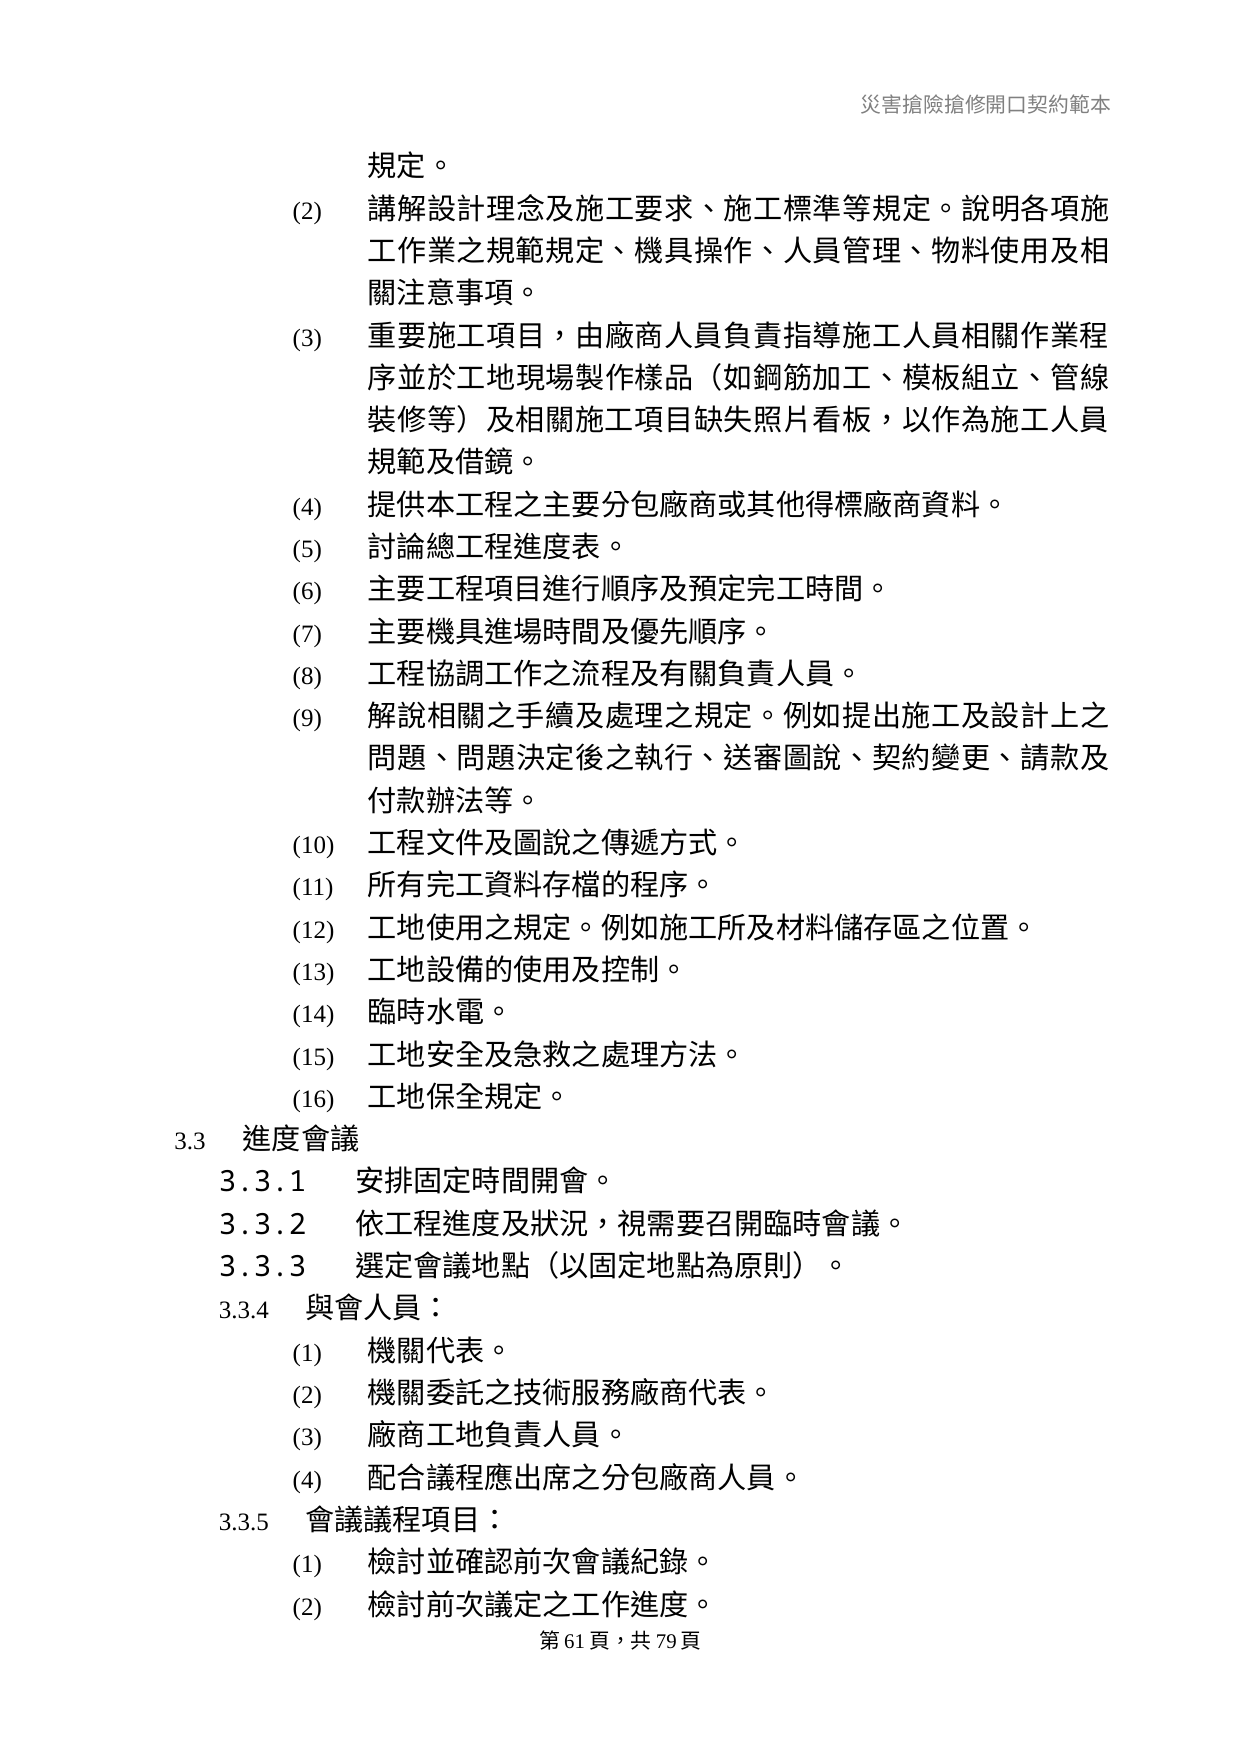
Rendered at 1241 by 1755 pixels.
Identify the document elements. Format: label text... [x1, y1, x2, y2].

list 機關代表。 [292, 1327, 1110, 1370]
list 會議議程項目： [218, 1497, 1110, 1539]
list 檢討前次議定之工作進度。 [292, 1581, 1110, 1623]
list 與會人員： [218, 1285, 1110, 1327]
list 臨時水電。 [292, 989, 1110, 1031]
list 主要機具進場時間及優先順序。 [292, 608, 1110, 650]
list 提供本工程之主要分包廠商或其他得標廠商資料。 [292, 481, 1110, 523]
list 工程協調工作之流程及有關負責人員。 [292, 650, 1110, 693]
list 選定會議地點（以固定地點為原則）。 [218, 1243, 1110, 1285]
list 所有完工資料存檔的程序。 [292, 862, 1110, 904]
list 廠商工地負責人員。 [292, 1412, 1110, 1454]
list 解說相關之手續及處理之規定。例如提出施工及設計上之問題、問題決定後之執行、送審圖說、契約變更、請款及付款辦法等。 [292, 693, 1110, 819]
list 工地安全及急救之處理方法。 [292, 1031, 1110, 1073]
list 主要工程項目進行順序及預定完工時間。 [292, 566, 1110, 608]
list 進度會議 [174, 1116, 1110, 1158]
list 配合議程應出席之分包廠商人員。 [292, 1454, 1110, 1497]
list 重要施工項目，由廠商人員負責指導施工人員相關作業程序並於工地現場製作樣品（如鋼筋加工、模板組立、管線、裝修等）及相關施工項目缺失照片看板，以作為施工人員規範及借鏡。 [292, 312, 1110, 481]
list 機關委託之技術服務廠商代表。 [292, 1370, 1110, 1412]
list 講解設計理念及施工要求、施工標準等規定。說明各項施工作業之規範規定、機具操作、人員管理、物料使用及相關注意事項。 [292, 185, 1110, 312]
list 討論總工程進度表。 [292, 523, 1110, 566]
list 工地使用之規定。例如施工所及材料儲存區之位置。 [292, 904, 1110, 946]
list 依契約內容釐清各單位在各階段之權責，並說明權責劃分規定。 [292, 143, 1110, 185]
list 工程文件及圖說之傳遞方式。 [292, 819, 1110, 862]
list 安排固定時間開會。 [218, 1158, 1110, 1200]
list 工地保全規定。 [292, 1073, 1110, 1116]
list 工地設備的使用及控制。 [292, 946, 1110, 989]
list 依工程進度及狀況，視需要召開臨時會議。 [218, 1200, 1110, 1243]
list 檢討並確認前次會議紀錄。 [292, 1539, 1110, 1581]
